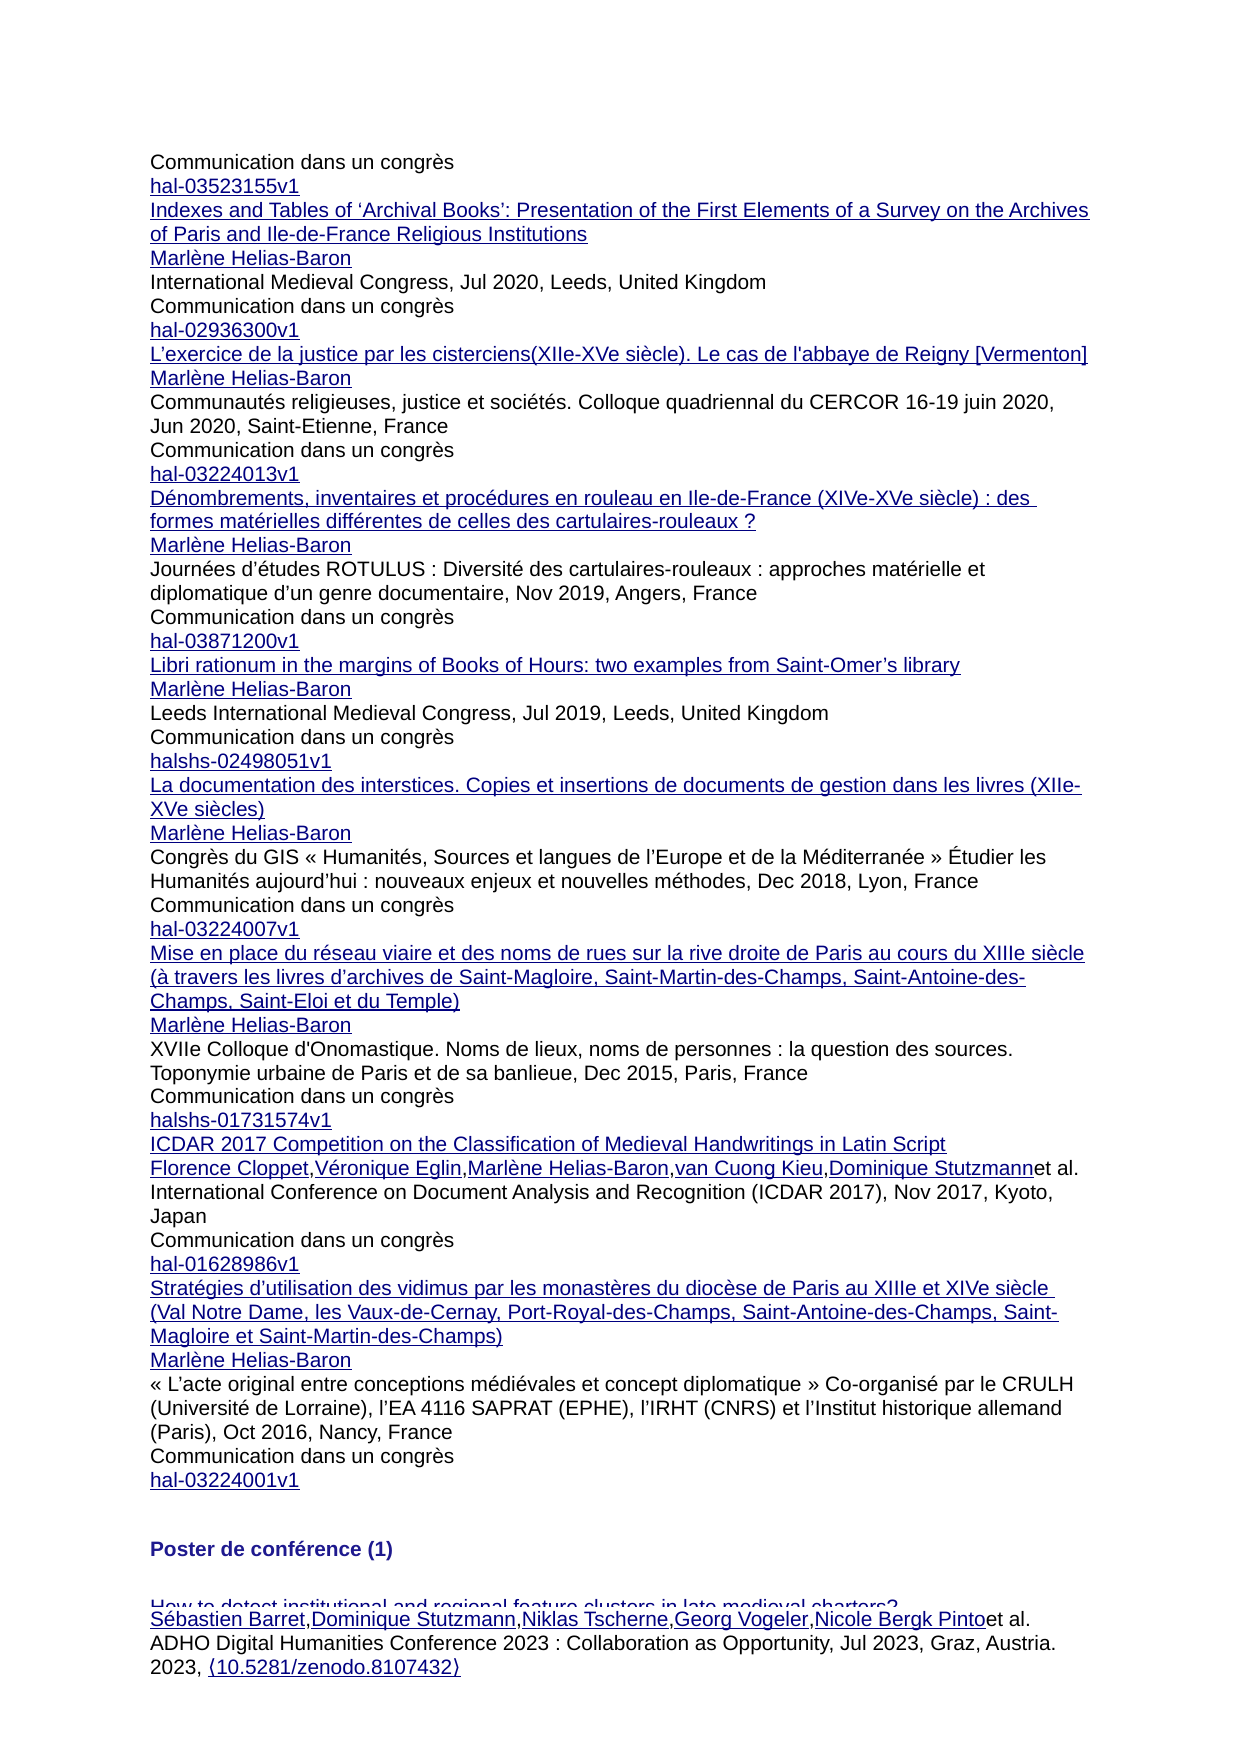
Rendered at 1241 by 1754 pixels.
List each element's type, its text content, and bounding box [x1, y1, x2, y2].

table_cell Libri rationum in the margins of Books of Hours: two examples from Saint-Omer’s library Marlène Helias-Baron Leeds International Medieval Congress, Jul 2019, Leeds, United Kingdom Communication dans un congrès halshs-02498051v1 [150, 653, 1090, 773]
subtitle Poster de conférence (1) [150, 1536, 1090, 1560]
table_cell Indexes and Tables of ‘Archival Books’: Presentation of the First Elements of a Survey on the Archives [150, 198, 1090, 219]
table_cell of Paris and Ile-de-France Religious Institutions Marlène Helias-Baron International Medieval Congress, Jul 2020, Leeds, United Kingdom Communication dans un congrès hal-02936300v1 [150, 220, 1090, 342]
table_header How to detect institutional and regional feature clusters in late medieval charters? Sébastien Barret,Dominique Stutzmann,Niklas Tscherne,Georg Vogeler,Nicole Bergk Pintoet al. ADHO Digital Humanities Conference 2023 : Collaboration as Opportunity, Jul 2023, Graz, Austria. 2023, ⟨10.5281/zenodo.8107432⟩ [150, 1595, 1090, 1679]
table_cell La documentation des interstices. Copies et insertions de documents de gestion dans les livres (XIIe-XVe siècles) Marlène Helias-Baron Congrès du GIS « Humanités, Sources et langues de l’Europe et de la Méditerranée » Étudier les Humanités aujourd’hui : nouveaux enjeux et nouvelles méthodes, Dec 2018, Lyon, France Communication dans un congrès hal-03224007v1 [150, 773, 1090, 941]
table_cell L’exercice de la justice par les cisterciens(XIIe-XVe siècle). Le cas de l'abbaye de Reigny [Vermenton] Marlène Helias-Baron Communautés religieuses, justice et sociétés. Colloque quadriennal du CERCOR 16-19 juin 2020, Jun 2020, Saint-Etienne, France Communication dans un congrès hal-03224013v1 [150, 342, 1090, 485]
table_cell Stratégies d’utilisation des vidimus par les monastères du diocèse de Paris au XIIIe et XIVe siècle (Val Notre Dame, les Vaux-de-Cernay, Port-Royal-des-Champs, Saint-Antoine-des-Champs, Saint-Magloire et Saint-Martin-des-Champs) Marlène Helias-Baron « L’acte original entre conceptions médiévales et concept diplomatique » Co-organisé par le CRULH (Université de Lorraine), l’EA 4116 SAPRAT (EPHE), l’IRHT (CNRS) et l’Institut historique allemand (Paris), Oct 2016, Nancy, France Communication dans un congrès hal-03224001v1 [150, 1276, 1090, 1492]
table_cell Dénombrements, inventaires et procédures en rouleau en Ile-de-France (XIVe-XVe siècle) : des formes matérielles différentes de celles des cartulaires-rouleaux ? Marlène Helias-Baron Journées d’études ROTULUS : Diversité des cartulaires-rouleaux : approches matérielle et diplomatique d’un genre documentaire, Nov 2019, Angers, France Communication dans un congrès hal-03871200v1 [150, 485, 1090, 653]
table_cell Mise en place du réseau viaire et des noms de rues sur la rive droite de Paris au cours du XIIIe siècle (à travers les livres d’archives de Saint-Magloire, Saint-Martin-des-Champs, Saint-Antoine-des-Champs, Saint-Eloi et du Temple) Marlène Helias-Baron XVIIe Colloque d'Onomastique. Noms de lieux, noms de personnes : la question des sources. Toponymie urbaine de Paris et de sa banlieue, Dec 2015, Paris, France Communication dans un congrès halshs-01731574v1 [150, 941, 1090, 1132]
table_cell ICDAR 2017 Competition on the Classification of Medieval Handwritings in Latin Script Florence Cloppet,Véronique Eglin,Marlène Helias-Baron,van Cuong Kieu,Dominique Stutzmannet al. International Conference on Document Analysis and Recognition (ICDAR 2017), Nov 2017, Kyoto, Japan Communication dans un congrès hal-01628986v1 [150, 1132, 1090, 1276]
table_cell Communication dans un congrès hal-03523155v1 [150, 150, 1090, 198]
